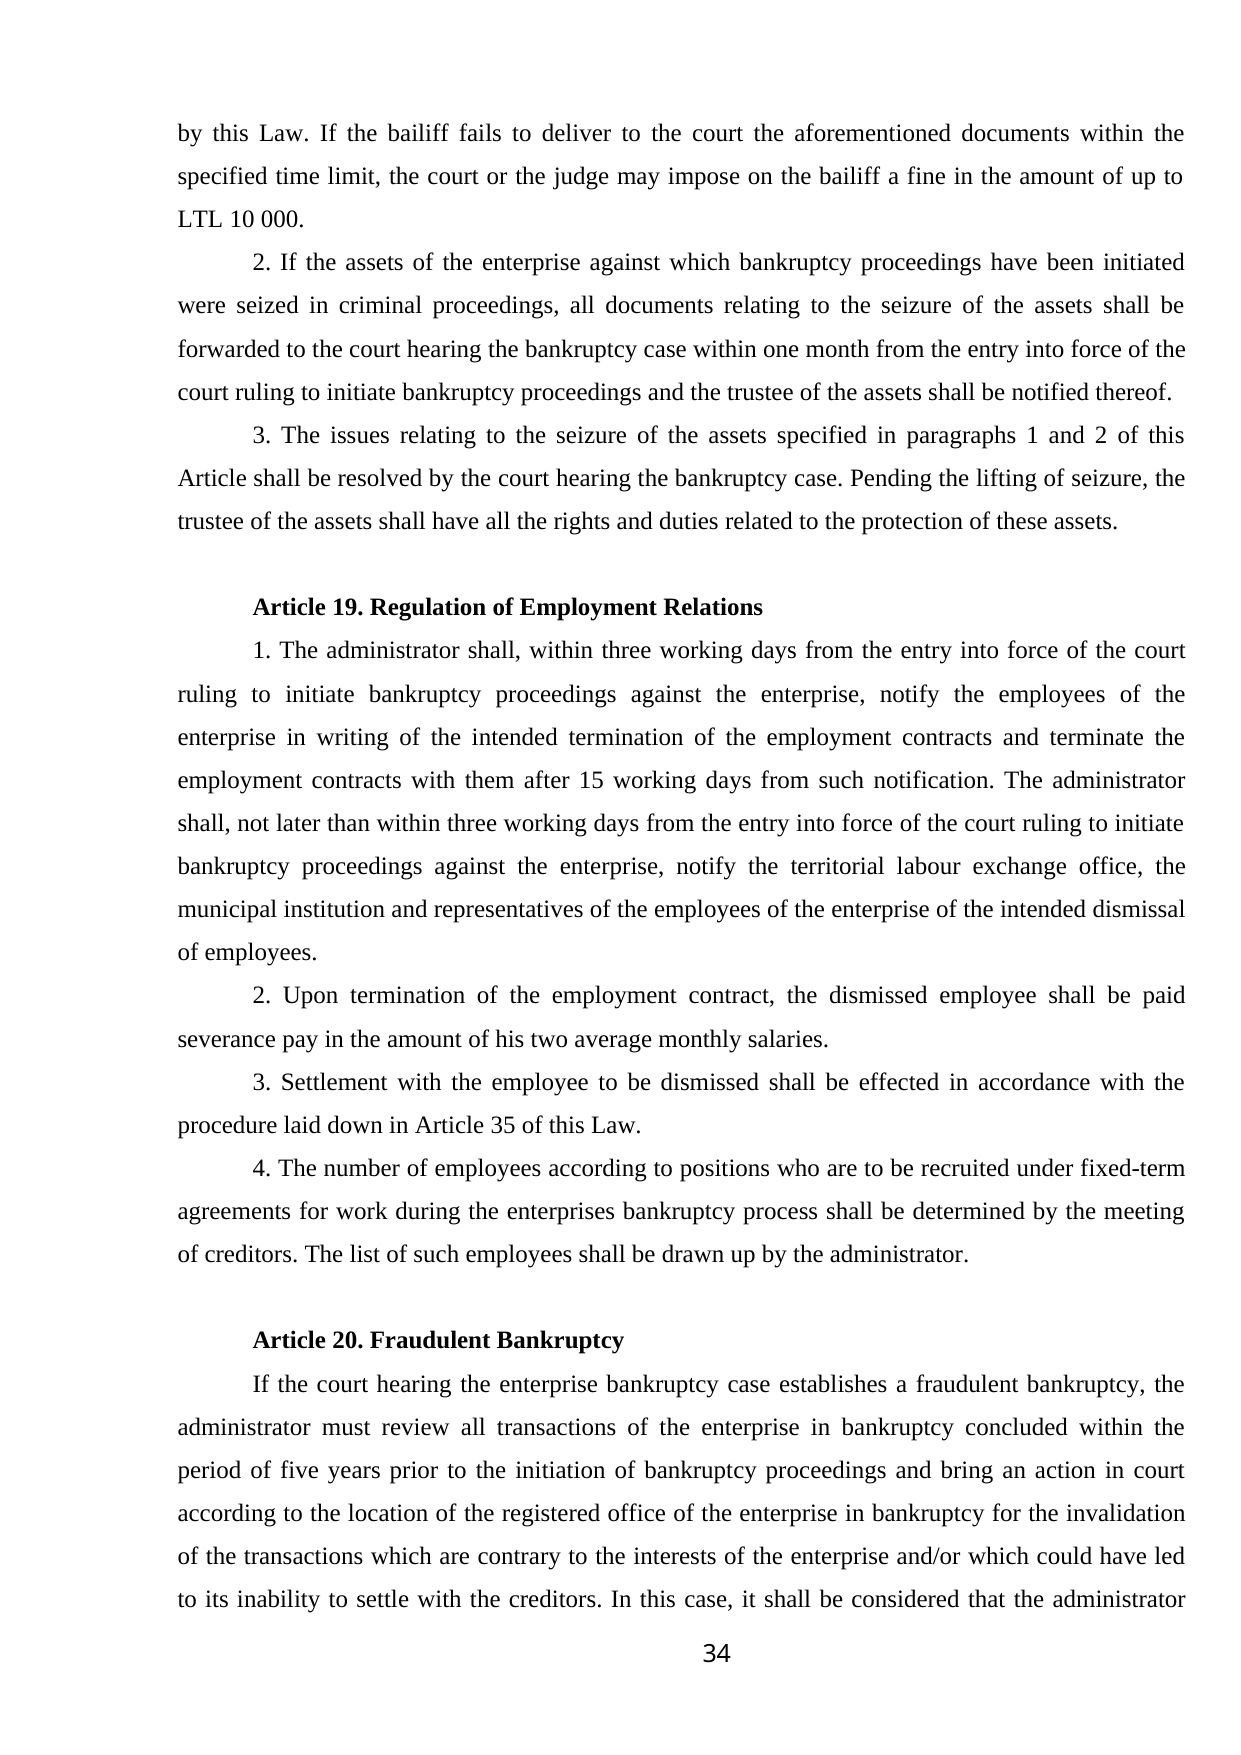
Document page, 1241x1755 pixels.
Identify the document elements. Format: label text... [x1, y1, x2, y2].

text by this Law. If the bailiff fails to deliver to the court the aforementioned documents within the specified time limit, the court or the judge may impose on the bailiff a fine in the amount of up to LTL 10 000. [177, 118, 1186, 233]
text Article 20. Fraudulent Bankruptcy [177, 1326, 1181, 1354]
text If the court hearing the enterprise bankruptcy case establishes a fraudulent bankruptcy, the administrator must review all transactions of the enterprise in bankruptcy concluded within the period of five years prior to the initiation of bankruptcy proceedings and bring an action in court according to the location of the registered office of the enterprise in bankruptcy for the invalidation of the transactions which are contrary to the interests of the enterprise and/or which could have led to its inability to settle with the creditors. In this case, it shall be considered that the administrator [177, 1369, 1186, 1613]
text 3. The issues relating to the seizure of the assets specified in paragraphs 1 and 2 of this Article shall be resolved by the court hearing the bankruptcy case. Pending the lifting of seizure, the trustee of the assets shall have all the rights and duties related to the protection of these assets. [177, 420, 1186, 535]
text 2. If the assets of the enterprise against which bankruptcy proceedings have been initiated were seized in criminal proceedings, all documents relating to the seizure of the assets shall be forwarded to the court hearing the bankruptcy case within one month from the entry into force of the court ruling to initiate bankruptcy proceedings and the trustee of the assets shall be notified thereof. [177, 247, 1186, 406]
text 1. The administrator shall, within three working days from the entry into force of the court ruling to initiate bankruptcy proceedings against the enterprise, notify the employees of the enterprise in writing of the intended termination of the employment contracts and terminate the employment contracts with them after 15 working days from such notification. The administrator shall, not later than within three working days from the entry into force of the court ruling to initiate bankruptcy proceedings against the enterprise, notify the territorial labour exchange office, the municipal institution and representatives of the employees of the enterprise of the intended dismissal of employees. [177, 636, 1186, 966]
text 4. The number of employees according to positions who are to be recruited under fixed-term agreements for work during the enterprises bankruptcy process shall be determined by the meeting of creditors. The list of such employees shall be drawn up by the administrator. [177, 1153, 1186, 1268]
text 2. Upon termination of the employment contract, the dismissed employee shall be paid severance pay in the amount of his two average monthly salaries. [177, 981, 1186, 1052]
text Article 19. Regulation of Employment Relations [177, 592, 1186, 621]
text 3. Settlement with the employee to be dismissed shall be effected in accordance with the procedure laid down in Article 35 of this Law. [177, 1067, 1186, 1139]
